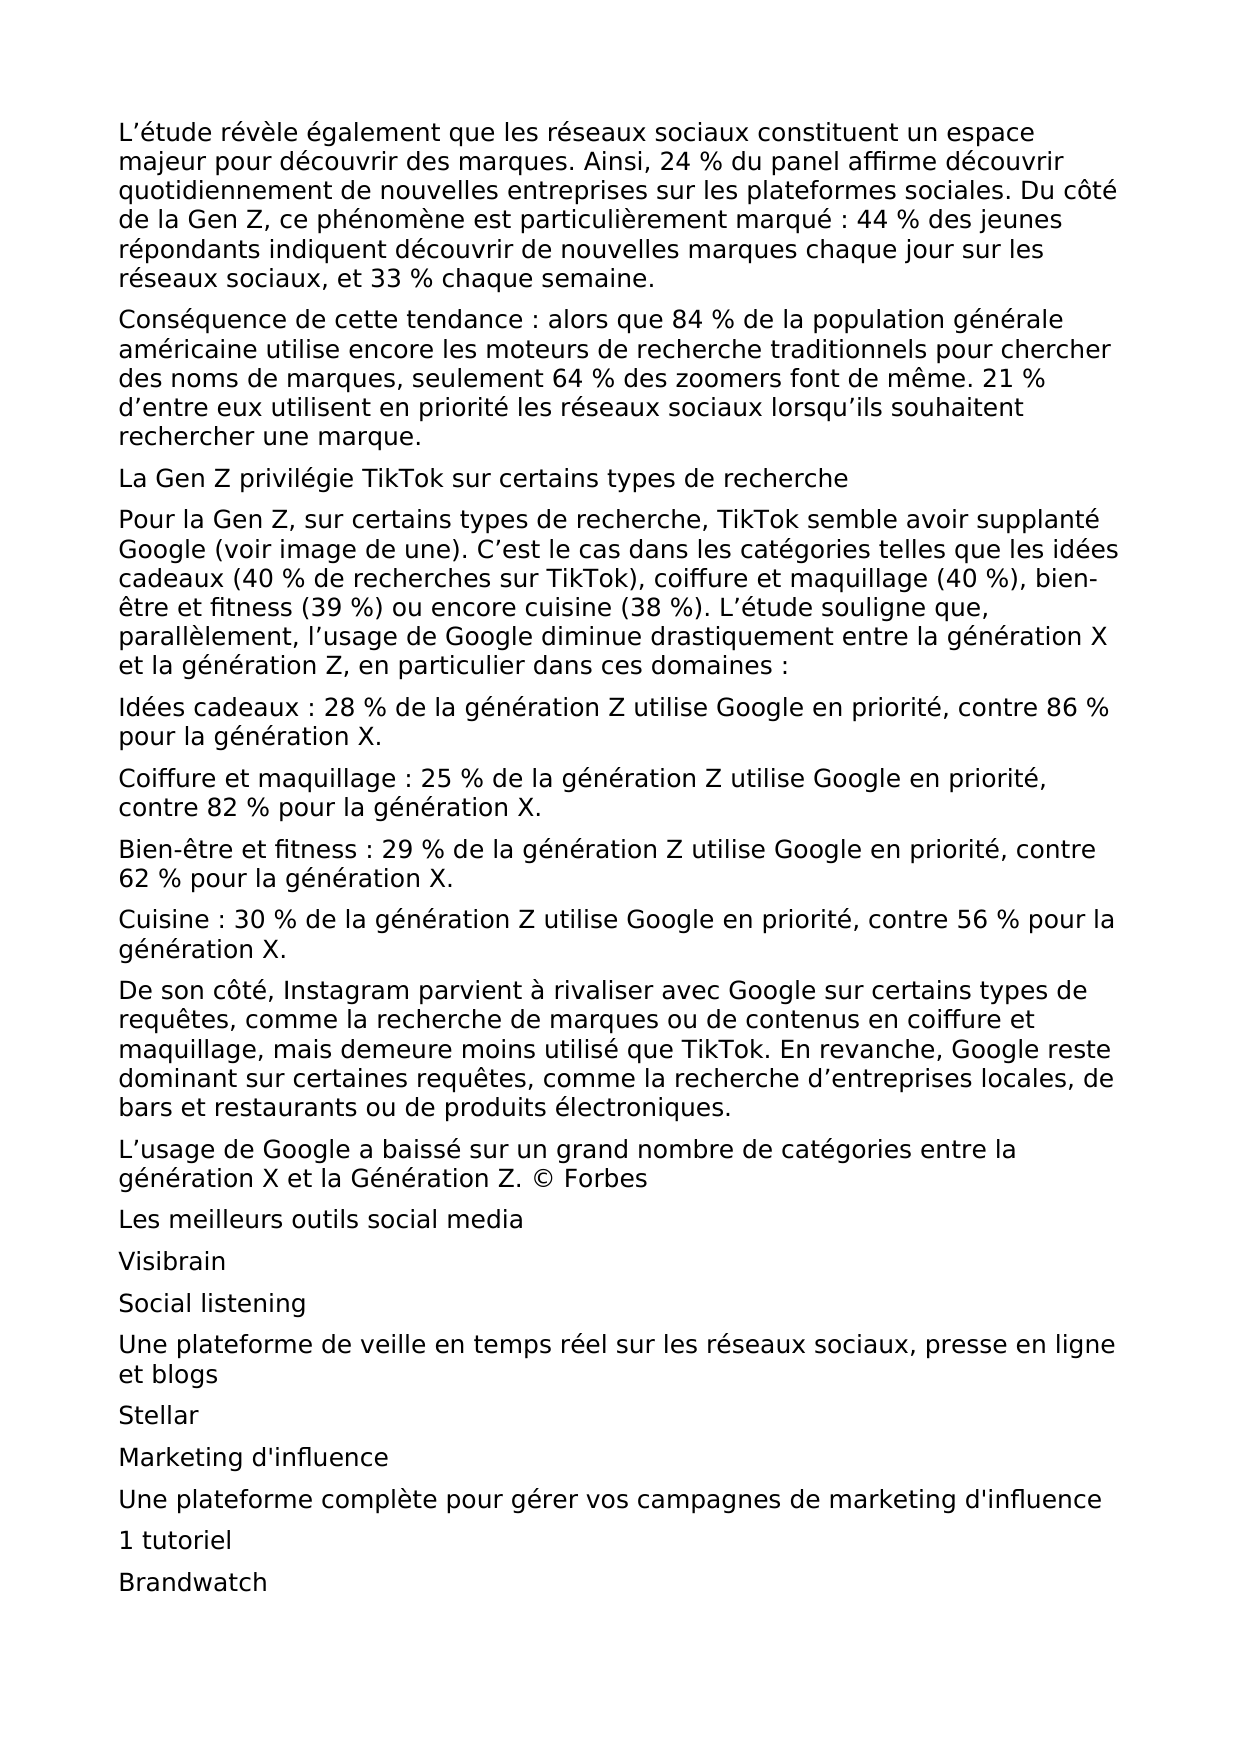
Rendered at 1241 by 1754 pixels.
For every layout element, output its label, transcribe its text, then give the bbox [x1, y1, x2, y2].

text De son côté, Instagram parvient à rivaliser avec Google sur certains types de requêtes, comme la recherche de marques ou de contenus en coiffure et maquillage, mais demeure moins utilisé que TikTok. En revanche, Google reste dominant sur certaines requêtes, comme la recherche d’entreprises locales, de bars et restaurants ou de produits électroniques. [118, 976, 1122, 1122]
text 1 tutoriel [118, 1526, 1122, 1556]
text Pour la Gen Z, sur certains types de recherche, TikTok semble avoir supplanté Google (voir image de une). C’est le cas dans les catégories telles que les idées cadeaux (40 % de recherches sur TikTok), coiffure et maquillage (40 %), bien-être et fitness (39 %) ou encore cuisine (38 %). L’étude souligne que, parallèlement, l’usage de Google diminue drastiquement entre la génération X et la génération Z, en particulier dans ces domaines : [118, 506, 1122, 681]
text Bien-être et fitness : 29 % de la génération Z utilise Google en priorité, contre 62 % pour la génération X. [118, 835, 1122, 893]
text Les meilleurs outils social media [118, 1206, 1122, 1235]
text Marketing d'influence [118, 1443, 1122, 1472]
text Stellar [118, 1401, 1122, 1431]
text Idées cadeaux : 28 % de la génération Z utilise Google en priorité, contre 86 % pour la génération X. [118, 693, 1122, 751]
text Visibrain [118, 1247, 1122, 1276]
text Une plateforme de veille en temps réel sur les réseaux sociaux, presse en ligne et blogs [118, 1331, 1122, 1389]
text Une plateforme complète pour gérer vos campagnes de marketing d'influence [118, 1485, 1122, 1514]
text L’étude révèle également que les réseaux sociaux constituent un espace majeur pour découvrir des marques. Ainsi, 24 % du panel affirme découvrir quotidiennement de nouvelles entreprises sur les plateformes sociales. Du côté de la Gen Z, ce phénomène est particulièrement marqué : 44 % des jeunes répondants indiquent découvrir de nouvelles marques chaque jour sur les réseaux sociaux, et 33 % chaque semaine. [118, 118, 1122, 293]
text Conséquence de cette tendance : alors que 84 % de la population générale américaine utilise encore les moteurs de recherche traditionnels pour chercher des noms de marques, seulement 64 % des zoomers font de même. 21 % d’entre eux utilisent en priorité les réseaux sociaux lorsqu’ils souhaitent rechercher une marque. [118, 306, 1122, 451]
text Social listening [118, 1289, 1122, 1318]
text Coiffure et maquillage : 25 % de la génération Z utilise Google en priorité, contre 82 % pour la génération X. [118, 764, 1122, 822]
text Cuisine : 30 % de la génération Z utilise Google en priorité, contre 56 % pour la génération X. [118, 906, 1122, 964]
text Brandwatch [118, 1568, 1122, 1597]
text L’usage de Google a baissé sur un grand nombre de catégories entre la génération X et la Génération Z. © Forbes [118, 1135, 1122, 1193]
text La Gen Z privilégie TikTok sur certains types de recherche [118, 464, 1122, 493]
